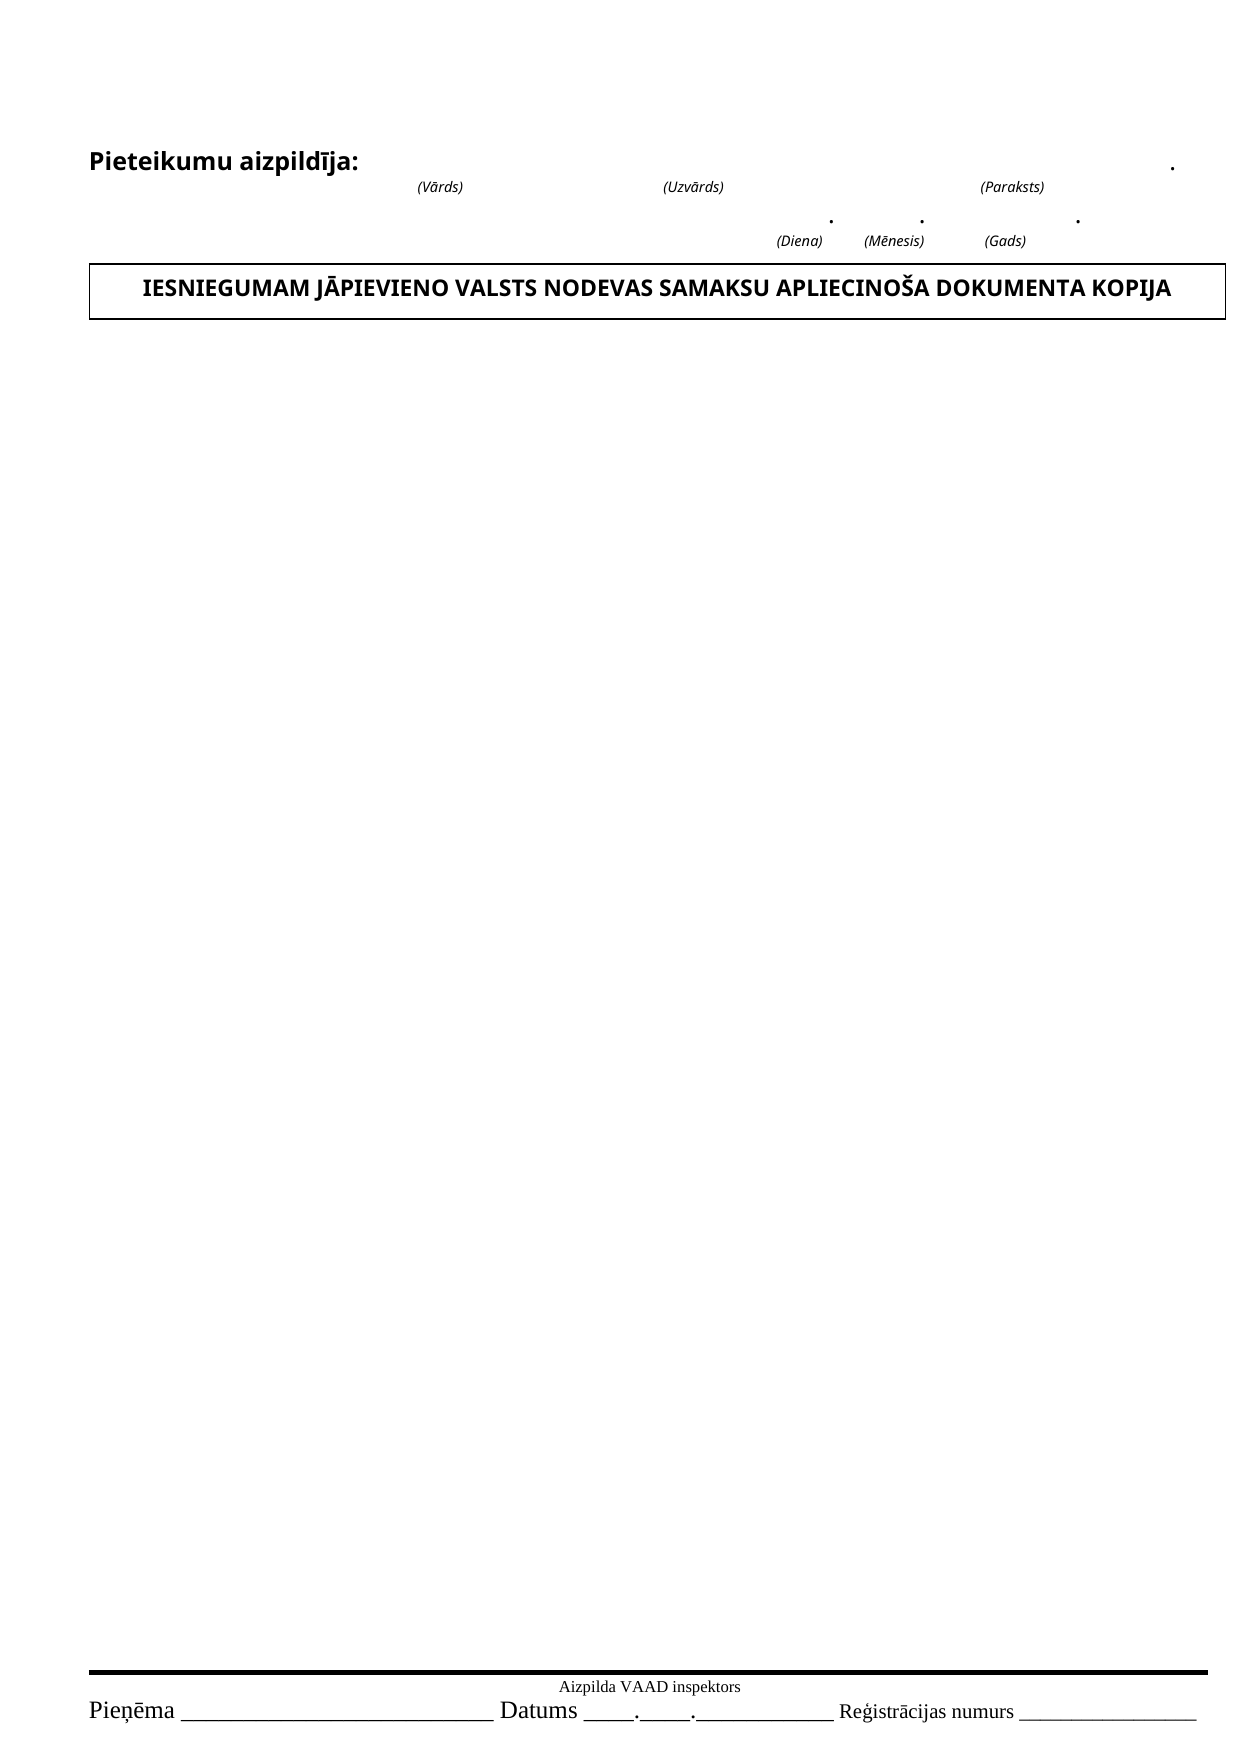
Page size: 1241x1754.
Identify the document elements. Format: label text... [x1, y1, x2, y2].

text Pieteikumu aizpildīja: . [89, 143, 1211, 177]
text (Diena) (Mēnesis) (Gads) [89, 231, 1211, 251]
text (Vārds) (Uzvārds) (Paraksts) [89, 177, 1211, 197]
text Iesniegumam jāpievieno Valsts nodevas samaksu apliecinoša dokumenta kopija [105, 272, 1209, 303]
text . . . [89, 197, 1211, 231]
